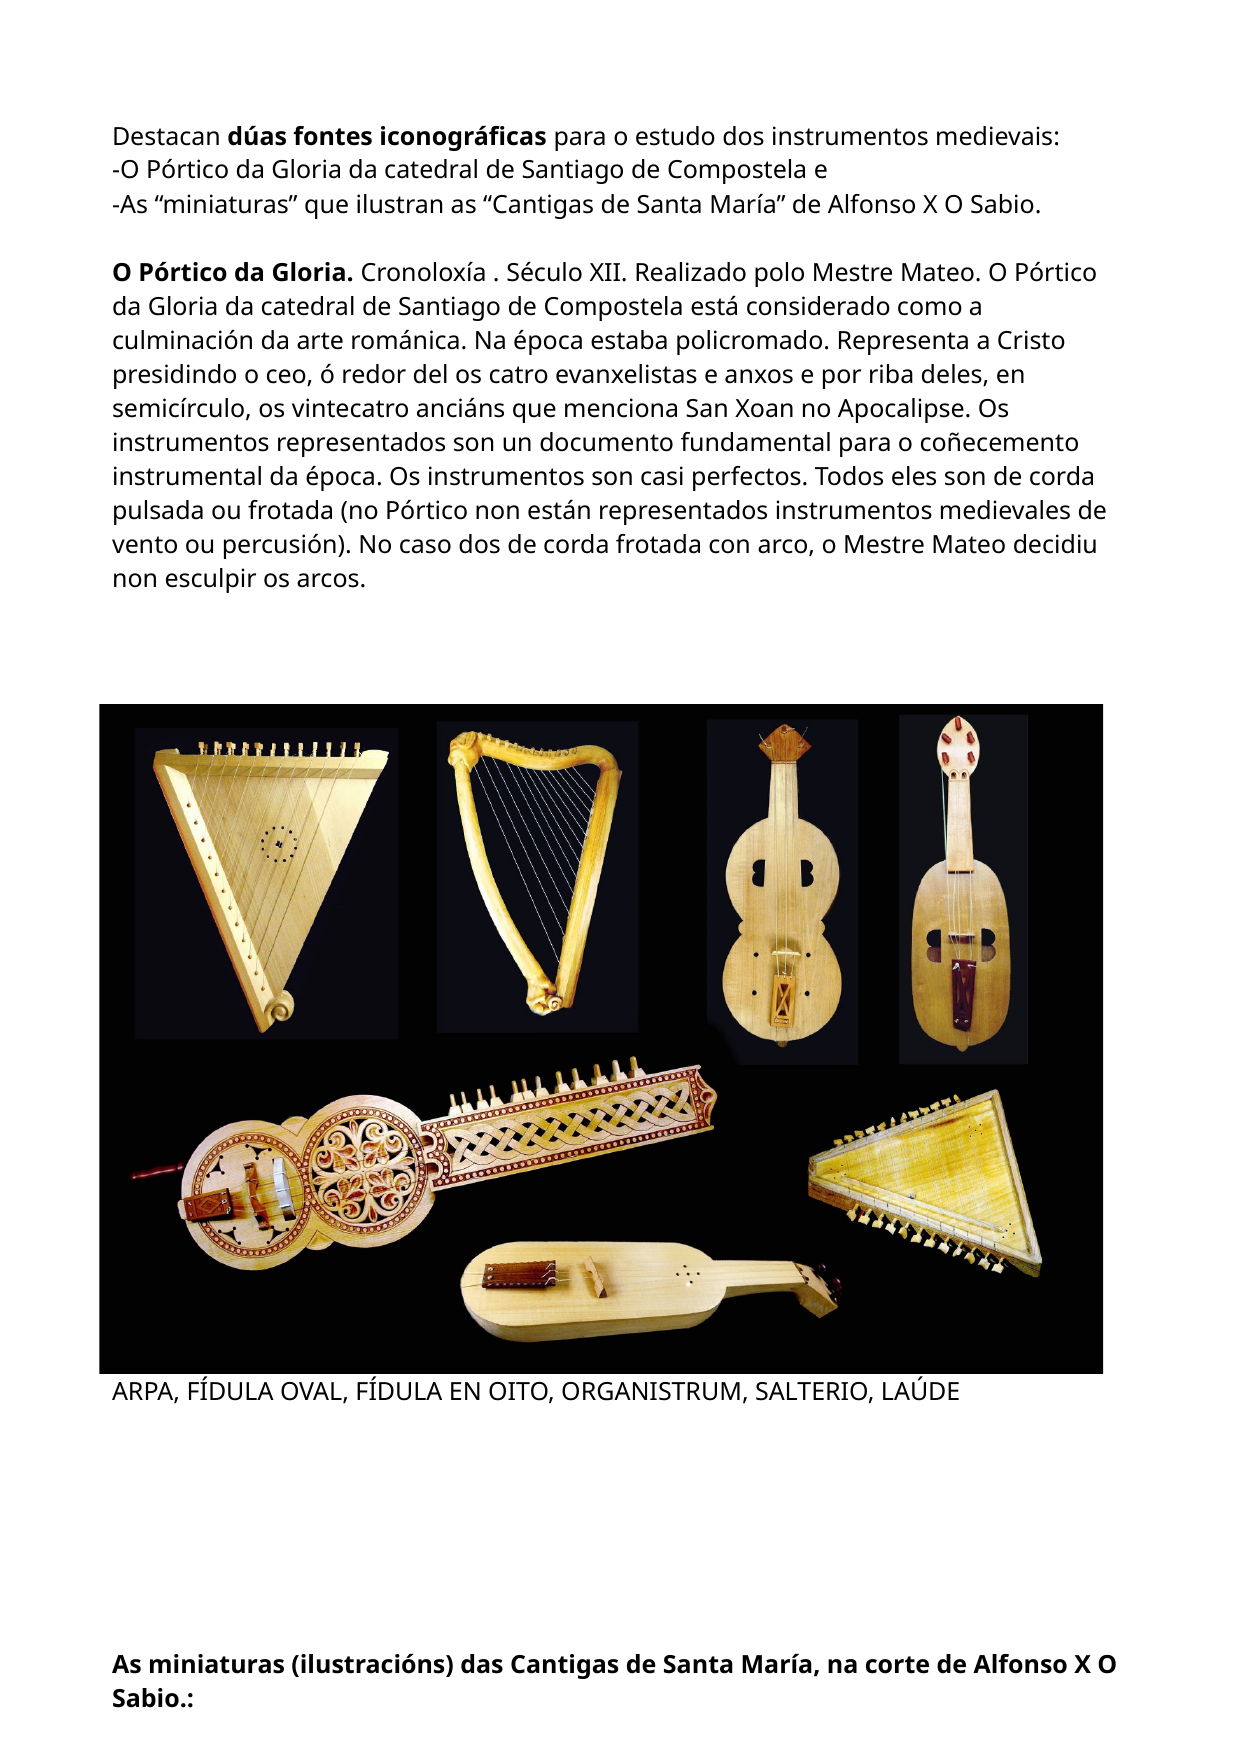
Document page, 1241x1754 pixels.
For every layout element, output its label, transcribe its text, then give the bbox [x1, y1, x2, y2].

text Destacan dúas fontes iconográficas para o estudo dos instrumentos medievais: [112, 118, 1122, 152]
text As miniaturas (ilustracións) das Cantigas de Santa María, na corte de Alfonso X O Sabio.: [112, 1646, 1122, 1714]
text -O Pórtico da Gloria da catedral de Santiago de Compostela e [112, 152, 1122, 186]
text O Pórtico da Gloria. Cronoloxía . Século XII. Realizado polo Mestre Mateo. O Pórtico da Gloria da catedral de Santiago de Compostela está considerado como a culminación da arte románica. Na época estaba policromado. Representa a Cristo presidindo o ceo, ó redor del os catro evanxelistas e anxos e por riba deles, en semicírculo, os vintecatro anciáns que menciona San Xoan no Apocalipse. Os instrumentos representados son un documento fundamental para o coñecemento instrumental da época. Os instrumentos son casi perfectos. Todos eles son de corda pulsada ou frotada (no Pórtico non están representados instrumentos medievales de vento ou percusión). No caso dos de corda frotada con arco, o Mestre Mateo decidiu non esculpir os arcos. [112, 254, 1122, 595]
picture [99, 704, 1104, 1374]
text -As “miniaturas” que ilustran as “Cantigas de Santa María” de Alfonso X O Sabio. [112, 186, 1122, 220]
text ARPA, FÍDULA OVAL, FÍDULA EN OITO, ORGANISTRUM, SALTERIO, LAÚDE [112, 697, 1122, 1408]
